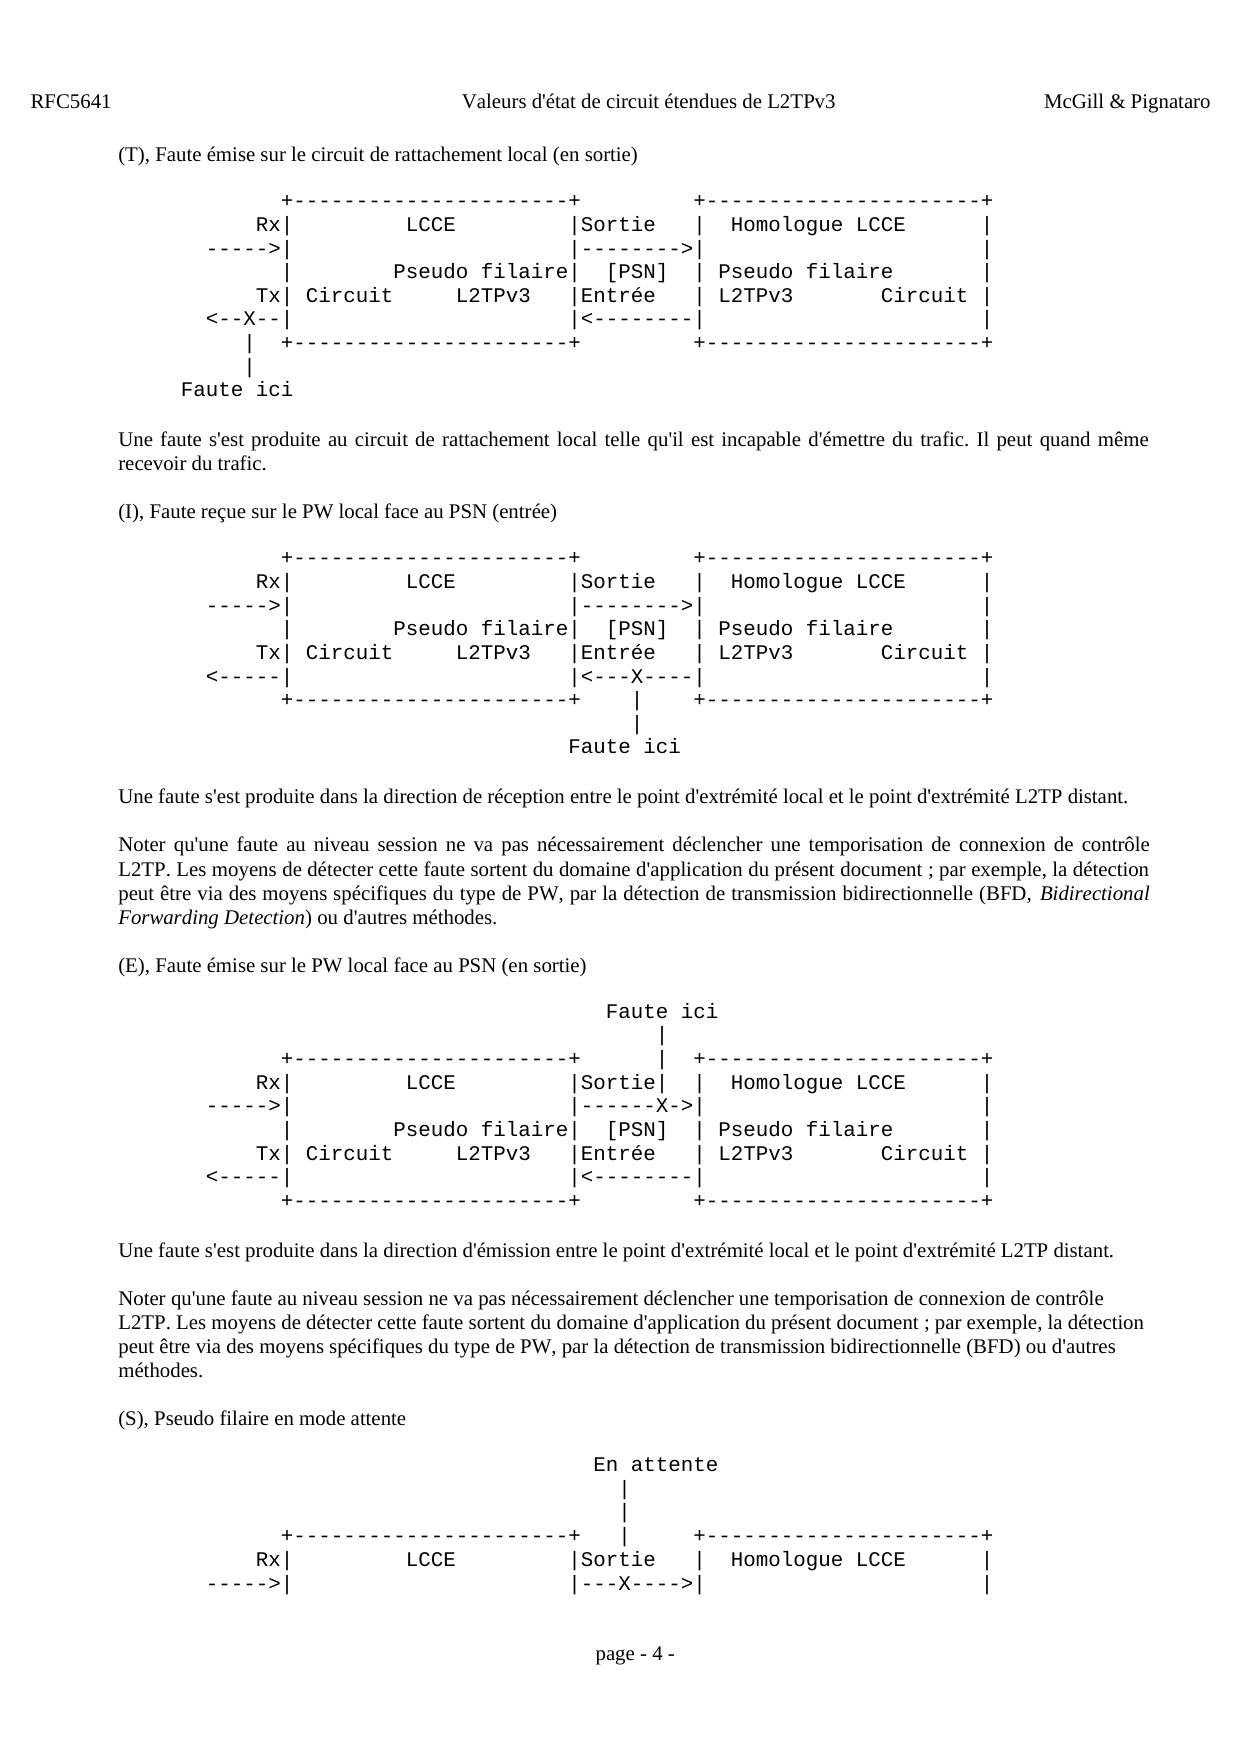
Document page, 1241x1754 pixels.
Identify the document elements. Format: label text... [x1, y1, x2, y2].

text | +----------------------+ +----------------------+ [118, 332, 1152, 356]
text Tx| Circuit L2TPv3 |Entrée | L2TPv3 Circuit | [118, 1143, 1152, 1166]
text | [118, 1502, 1152, 1525]
text Faute ici [118, 1001, 1152, 1024]
text Rx| LCCE |Sortie | Homologue LCCE | [118, 214, 1152, 237]
text ----->| |-------->| | [118, 237, 1152, 261]
text +----------------------+ +----------------------+ [118, 190, 1152, 214]
text Rx| LCCE |Sortie | Homologue LCCE | [118, 571, 1152, 595]
text Faute ici [118, 737, 1152, 760]
text | [118, 356, 1152, 379]
text Une faute s'est produite au circuit de rattachement local telle qu'il est incapable d'émettre du trafic. Il peut quand même recevoir du trafic. [118, 427, 1152, 475]
text (I), Faute reçue sur le PW local face au PSN (entrée) [118, 499, 1152, 523]
text ----->| |-------->| | [118, 595, 1152, 618]
text +----------------------+ | +----------------------+ [118, 1525, 1152, 1549]
text (S), Pseudo filaire en mode attente [118, 1406, 1152, 1430]
text Tx| Circuit L2TPv3 |Entrée | L2TPv3 Circuit | [118, 285, 1152, 308]
text <-----| |<---X----| | [118, 666, 1152, 689]
text Rx| LCCE |Sortie | Homologue LCCE | [118, 1549, 1152, 1572]
text | [118, 713, 1152, 737]
text +----------------------+ +----------------------+ [118, 547, 1152, 571]
text +----------------------+ | +----------------------+ [118, 689, 1152, 713]
text Rx| LCCE |Sortie| | Homologue LCCE | [118, 1072, 1152, 1095]
text <--X--| |<--------| | [118, 308, 1152, 332]
text | Pseudo filaire| [PSN] | Pseudo filaire | [118, 1119, 1152, 1143]
text ----->| |------X->| | [118, 1095, 1152, 1119]
text | [118, 1478, 1152, 1502]
text | Pseudo filaire| [PSN] | Pseudo filaire | [118, 618, 1152, 642]
text En attente [118, 1454, 1152, 1478]
text Une faute s'est produite dans la direction d'émission entre le point d'extrémité local et le point d'extrémité L2TP distant. [118, 1238, 1152, 1262]
text (E), Faute émise sur le PW local face au PSN (en sortie) [118, 953, 1152, 977]
text Faute ici [118, 379, 1152, 403]
text Tx| Circuit L2TPv3 |Entrée | L2TPv3 Circuit | [118, 642, 1152, 666]
text <-----| |<--------| | [118, 1166, 1152, 1190]
text (T), Faute émise sur le circuit de rattachement local (en sortie) [118, 142, 1152, 166]
text Noter qu'une faute au niveau session ne va pas nécessairement déclencher une temporisation de connexion de contrôle L2TP. Les moyens de détecter cette faute sortent du domaine d'application du présent document ; par exemple, la détection peut être via des moyens spécifiques du type de PW, par la détection de transmission bidirectionnelle (BFD, Bidirectional Forwarding Detection) ou d'autres méthodes. [118, 832, 1152, 929]
text +----------------------+ | +----------------------+ [118, 1048, 1152, 1072]
text +----------------------+ +----------------------+ [118, 1190, 1152, 1214]
text Une faute s'est produite dans la direction de réception entre le point d'extrémité local et le point d'extrémité L2TP distant. [118, 784, 1152, 808]
text | Pseudo filaire| [PSN] | Pseudo filaire | [118, 261, 1152, 285]
text Noter qu'une faute au niveau session ne va pas nécessairement déclencher une temporisation de connexion de contrôle L2TP. Les moyens de détecter cette faute sortent du domaine d'application du présent document ; par exemple, la détection peut être via des moyens spécifiques du type de PW, par la détection de transmission bidirectionnelle (BFD) ou d'autres méthodes. [118, 1286, 1152, 1382]
text ----->| |---X---->| | [118, 1572, 1152, 1596]
text | [118, 1024, 1152, 1048]
